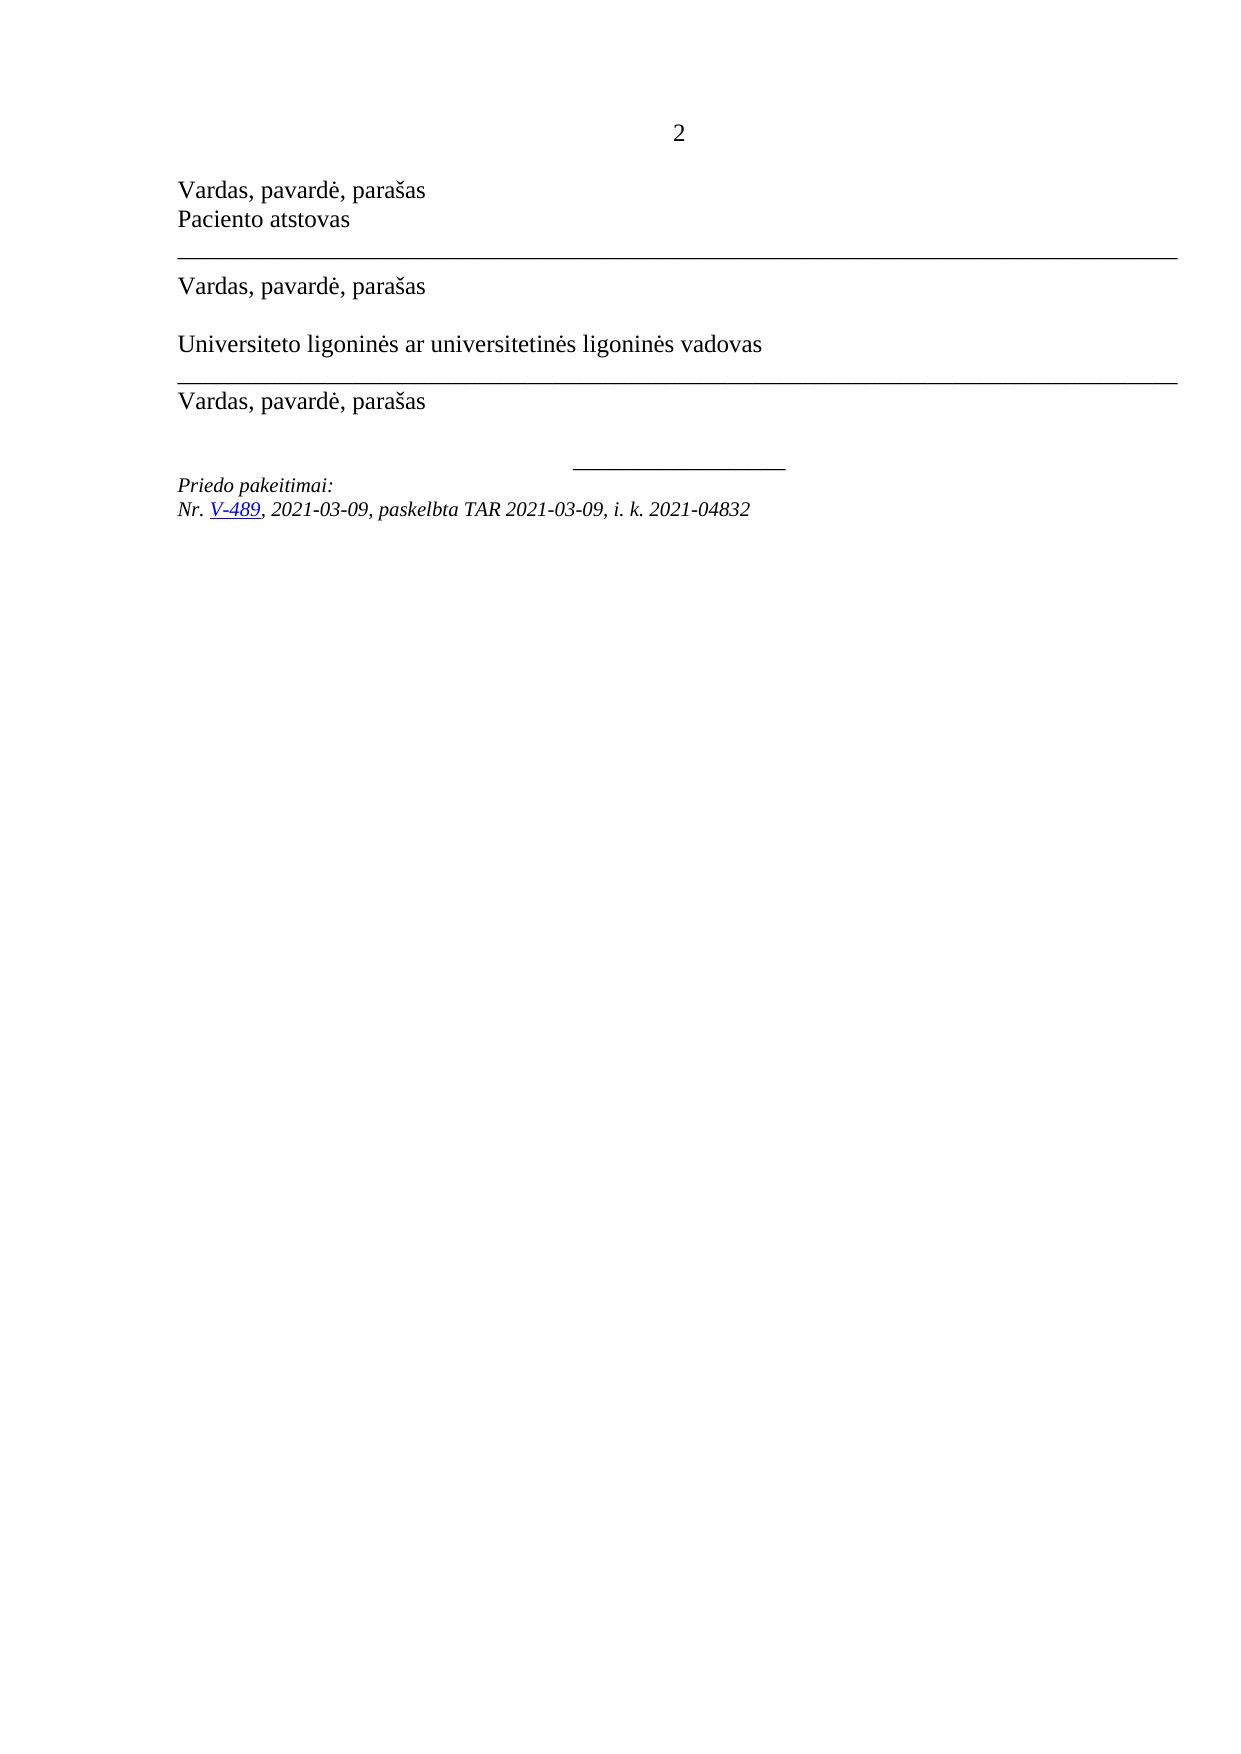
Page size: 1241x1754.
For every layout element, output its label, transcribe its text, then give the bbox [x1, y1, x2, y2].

text _________________ [177, 444, 1181, 473]
text Vardas, pavardė, parašas [177, 176, 1181, 204]
text Priedo pakeitimai: [177, 473, 1181, 497]
text Nr. V-489, 2021-03-09, paskelbta TAR 2021-03-09, i. k. 2021-04832 [177, 497, 1181, 521]
text ________________________________________________________________________________ [177, 358, 1181, 386]
text Universiteto ligoninės ar universitetinės ligoninės vadovas [177, 329, 1181, 358]
text Paciento atstovas [177, 204, 1181, 233]
text Vardas, pavardė, parašas [177, 271, 1181, 300]
text ________________________________________________________________________________ [177, 233, 1181, 262]
text Vardas, pavardė, parašas [177, 386, 1181, 415]
